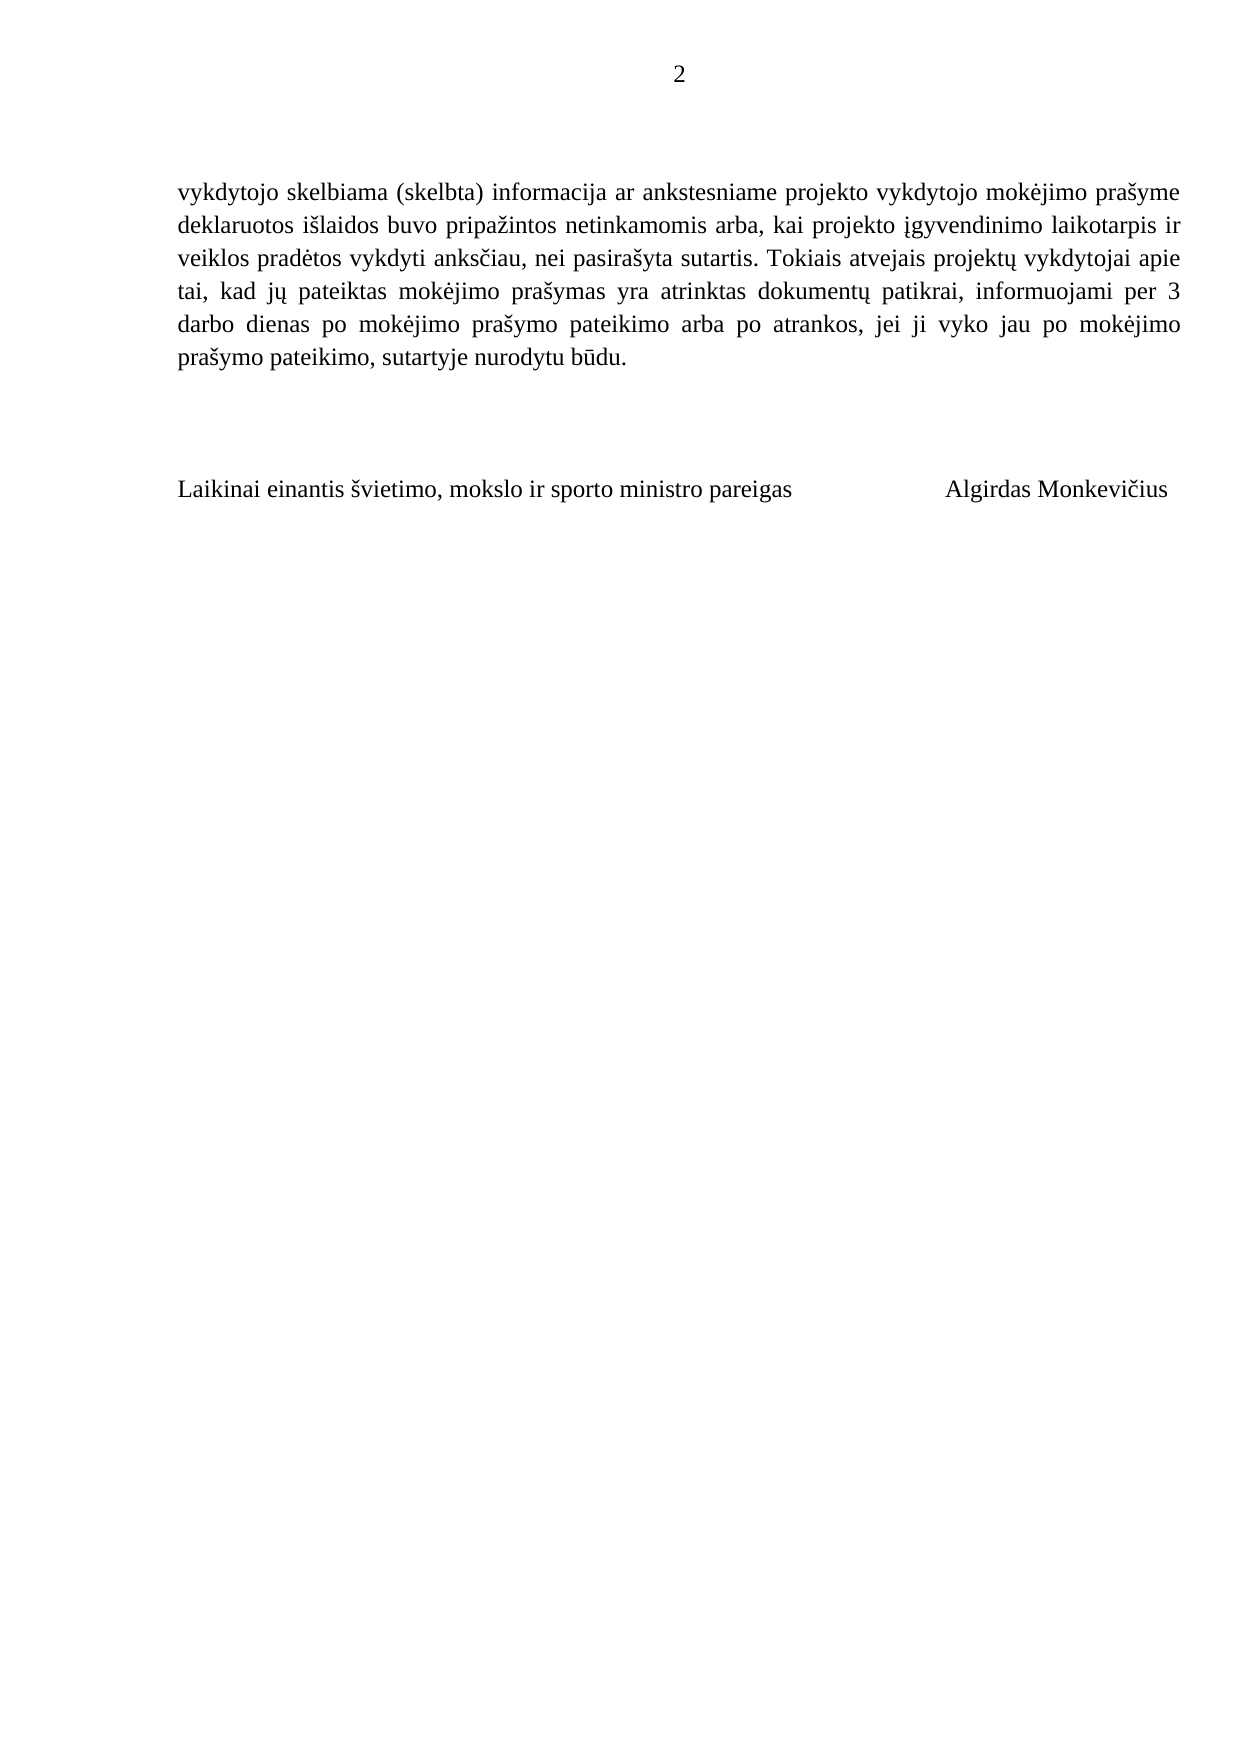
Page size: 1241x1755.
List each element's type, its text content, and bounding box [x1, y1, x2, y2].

text Laikinai einantis švietimo, mokslo ir sporto ministro pareigas Algirdas Monkevičius [177, 474, 1181, 503]
text vykdytojo skelbiama (skelbta) informacija ar ankstesniame projekto vykdytojo mokėjimo prašyme deklaruotos išlaidos buvo pripažintos netinkamomis arba, kai projekto įgyvendinimo laikotarpis ir veiklos pradėtos vykdyti anksčiau, nei pasirašyta sutartis. Tokiais atvejais projektų vykdytojai apie tai, kad jų pateiktas mokėjimo prašymas yra atrinktas dokumentų patikrai, informuojami per 3 darbo dienas po mokėjimo prašymo pateikimo arba po atrankos, jei ji vyko jau po mokėjimo prašymo pateikimo, sutartyje nurodytu būdu. [177, 177, 1181, 371]
